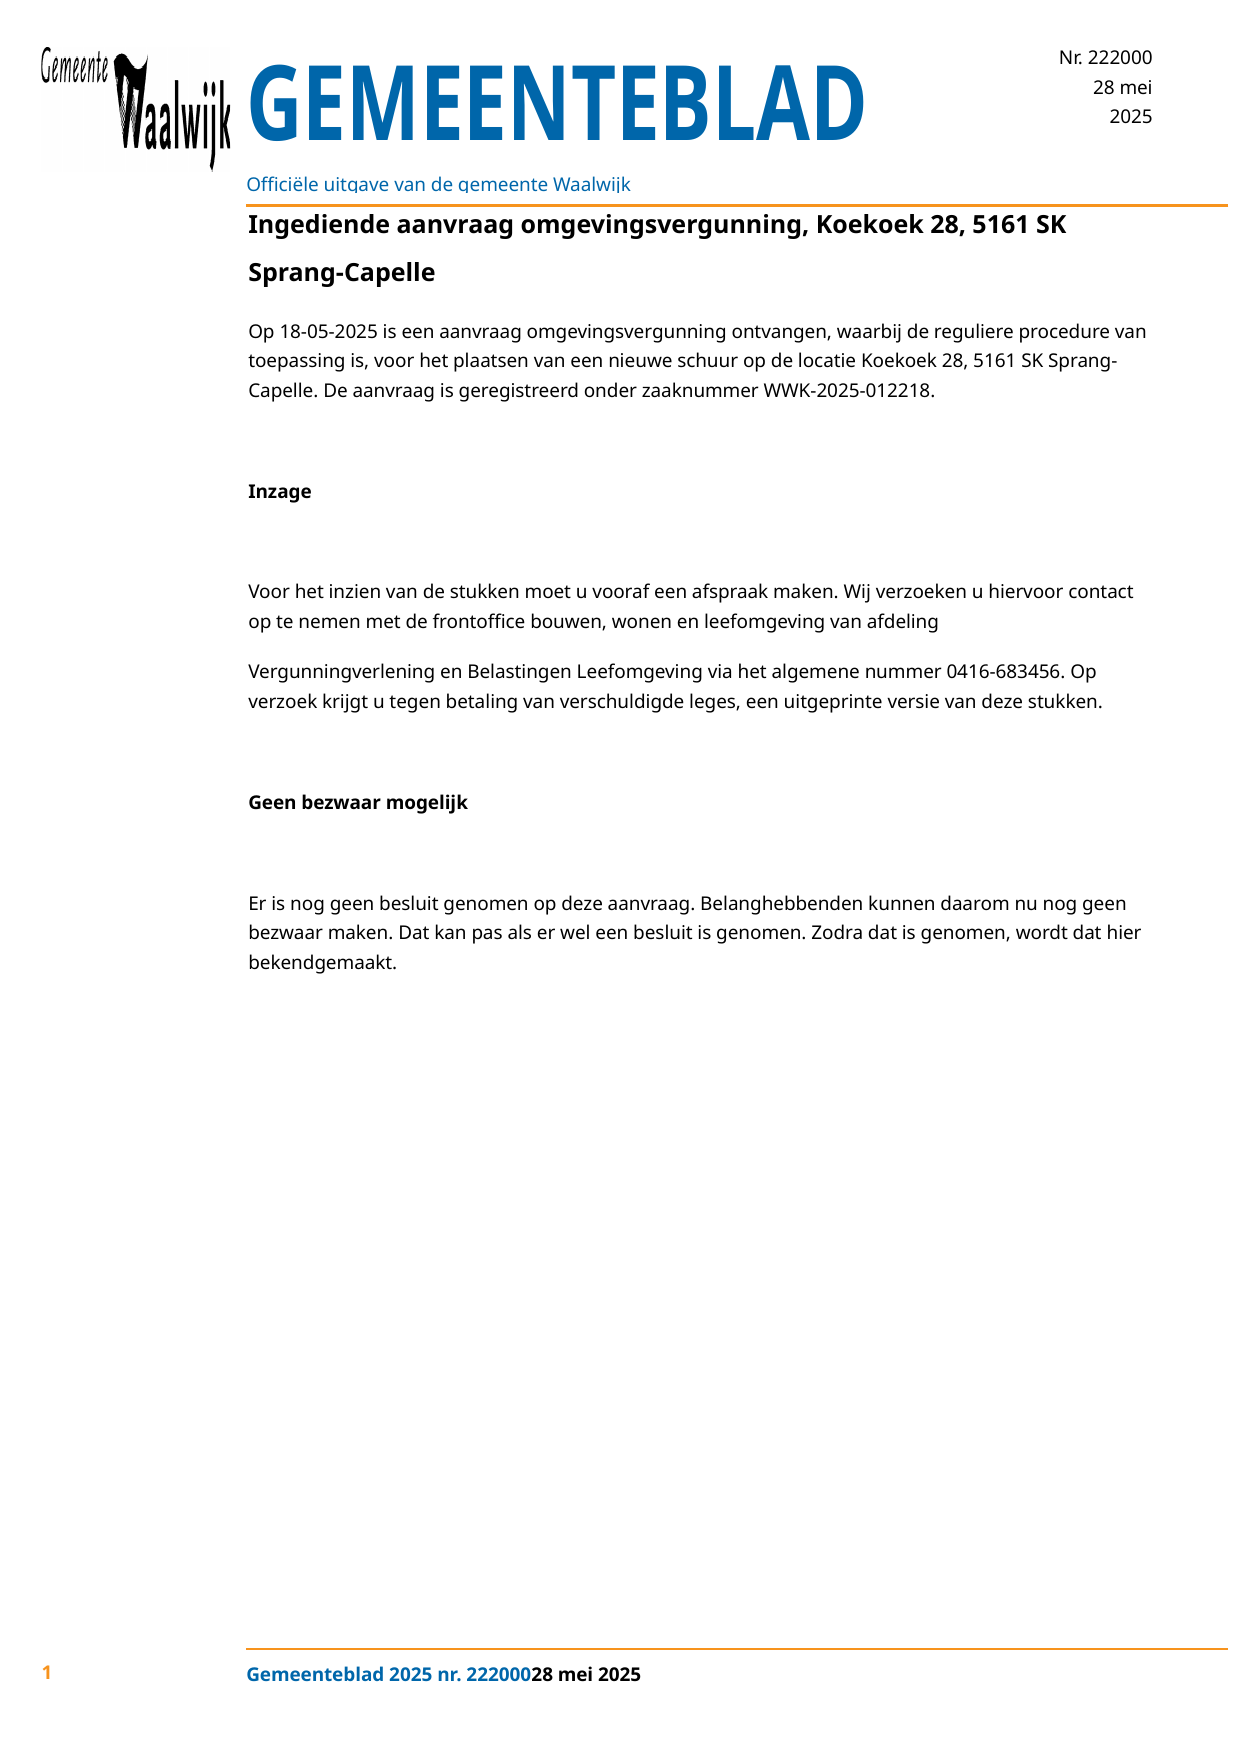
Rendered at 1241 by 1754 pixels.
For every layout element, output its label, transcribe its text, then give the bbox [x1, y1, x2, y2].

text Geen bezwaar mogelijk [248, 789, 1152, 815]
text Er is nog geen besluit genomen op deze aanvraag. Belanghebbenden kunnen daarom nu nog geen bezwaar maken. Dat kan pas als er wel een besluit is genomen. Zodra dat is genomen, wordt dat hier bekendgemaakt. [248, 890, 1152, 975]
picture [41, 47, 231, 172]
text Voor het inzien van de stukken moet u vooraf een afspraak maken. Wij verzoeken u hiervoor contact op te nemen met de frontoffice bouwen, wonen en leefomgeving van afdeling [248, 579, 1152, 634]
text Ingediende aanvraag omgevingsvergunning, Koekoek 28, 5161 SK Sprang-Capelle [248, 207, 1152, 288]
text Op 18-05-2025 is een aanvraag omgevingsvergunning ontvangen, waarbij de reguliere procedure van toepassing is, voor het plaatsen van een nieuwe schuur op de locatie Koekoek 28, 5161 SK Sprang-Capelle. De aanvraag is geregistreerd onder zaaknummer WWK-2025-012218. [248, 318, 1152, 403]
text Vergunningverlening en Belastingen Leefomgeving via het algemene nummer 0416-683456. Op verzoek krijgt u tegen betaling van verschuldigde leges, een uitgeprinte versie van deze stukken. [248, 659, 1152, 714]
text Inzage [248, 478, 1152, 504]
